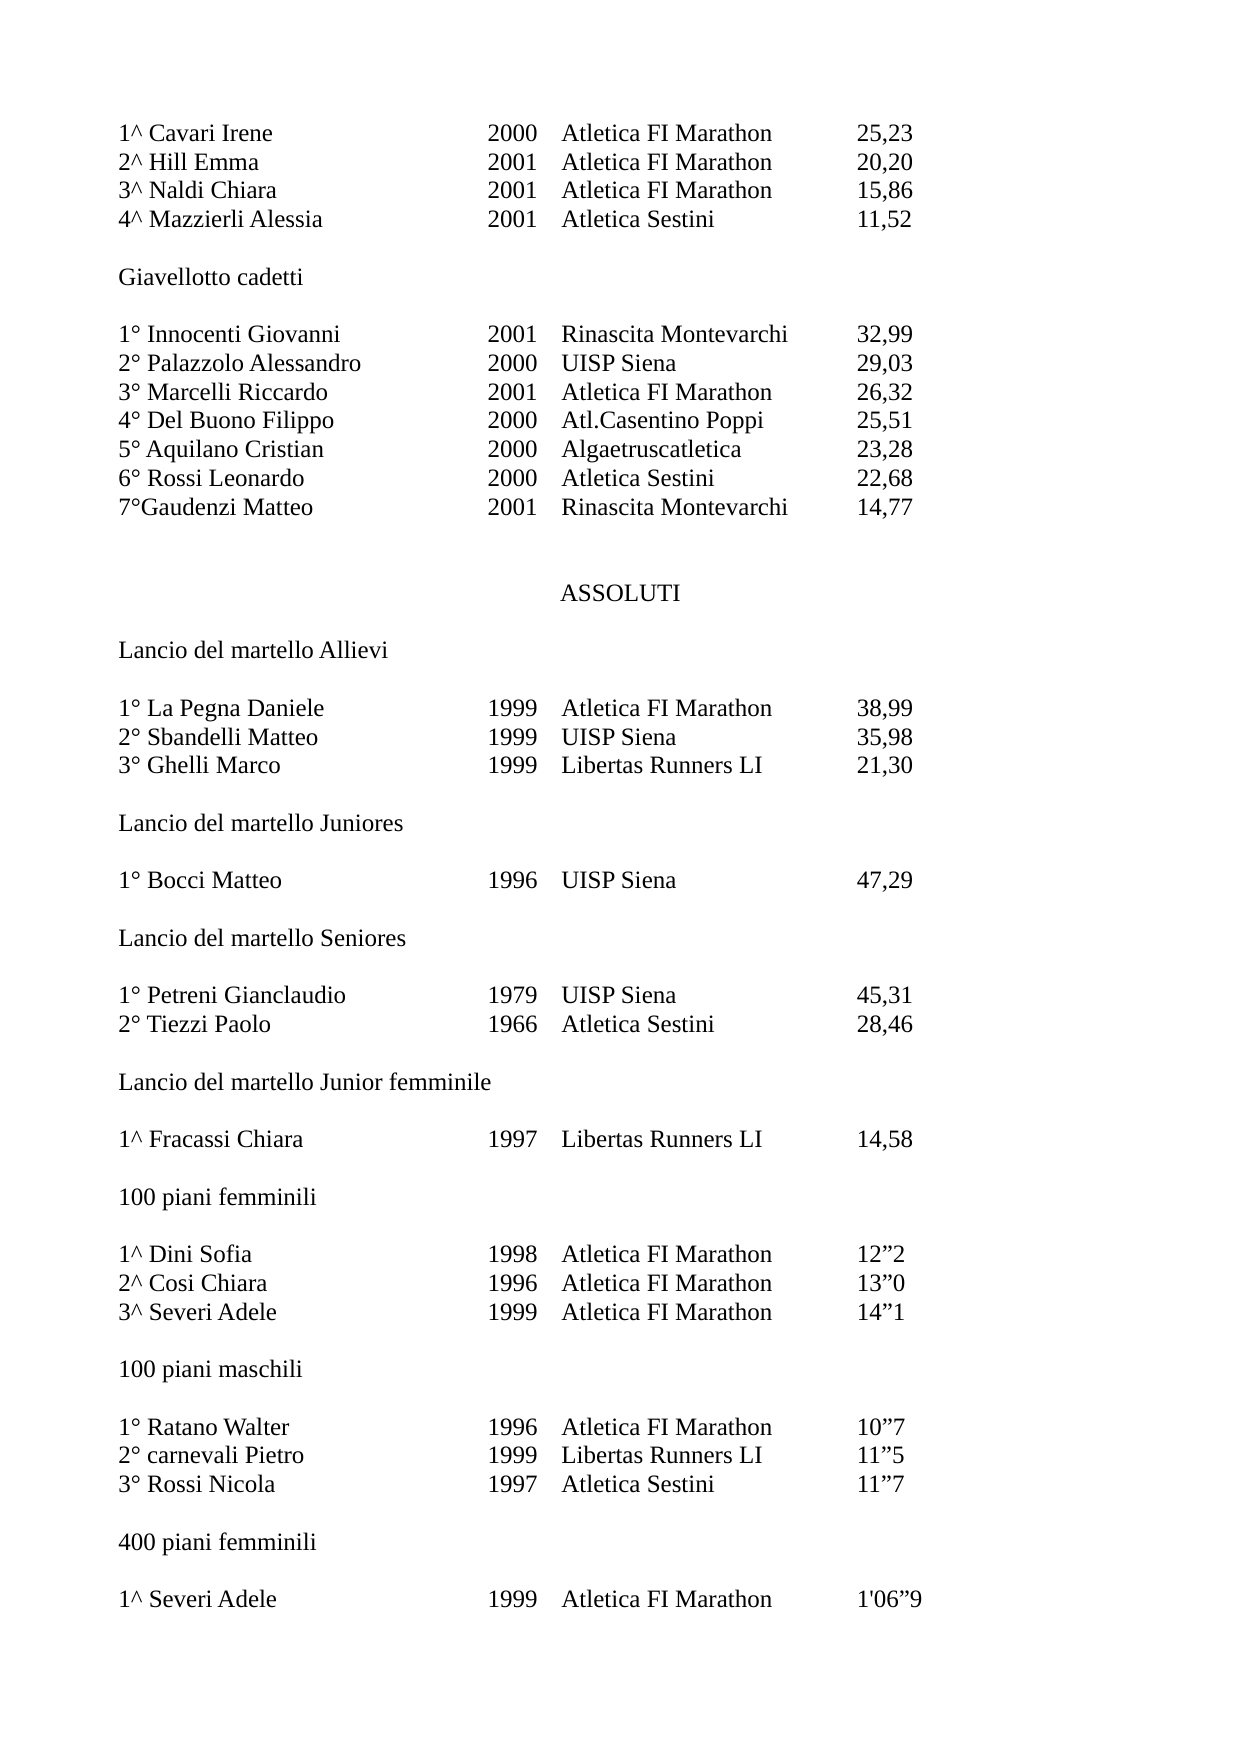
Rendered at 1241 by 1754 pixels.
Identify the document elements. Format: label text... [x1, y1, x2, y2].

text 2° Palazzolo Alessandro 2000 UISP Siena 29,03 [118, 348, 1122, 377]
text 7°Gaudenzi Matteo 2001 Rinascita Montevarchi 14,77 [118, 492, 1122, 521]
text 3° Marcelli Riccardo 2001 Atletica FI Marathon 26,32 [118, 377, 1122, 406]
text 2^ Cosi Chiara 1996 Atletica FI Marathon 13”0 [118, 1268, 1122, 1297]
text 1° Innocenti Giovanni 2001 Rinascita Montevarchi 32,99 [118, 319, 1122, 348]
text ASSOLUTI [118, 578, 1122, 607]
text 2° Sbandelli Matteo 1999 UISP Siena 35,98 [118, 722, 1122, 751]
text 6° Rossi Leonardo 2000 Atletica Sestini 22,68 [118, 463, 1122, 492]
text 2° Tiezzi Paolo 1966 Atletica Sestini 28,46 [118, 1009, 1122, 1038]
text 100 piani maschili [118, 1354, 1122, 1383]
text 1° Bocci Matteo 1996 UISP Siena 47,29 [118, 866, 1122, 894]
text 1^ Fracassi Chiara 1997 Libertas Runners LI 14,58 [118, 1124, 1122, 1153]
text Lancio del martello Seniores [118, 923, 1122, 952]
text Lancio del martello Juniores [118, 808, 1122, 837]
text 2^ Hill Emma 2001 Atletica FI Marathon 20,20 [118, 147, 1122, 176]
text 3^ Severi Adele 1999 Atletica FI Marathon 14”1 [118, 1297, 1122, 1326]
text 4° Del Buono Filippo 2000 Atl.Casentino Poppi 25,51 [118, 406, 1122, 434]
text 5° Aquilano Cristian 2000 Algaetruscatletica 23,28 [118, 434, 1122, 463]
text 1^ Severi Adele 1999 Atletica FI Marathon 1'06”9 [118, 1584, 1122, 1613]
text 3^ Naldi Chiara 2001 Atletica FI Marathon 15,86 [118, 176, 1122, 204]
text Lancio del martello Junior femminile [118, 1067, 1122, 1096]
text 2° carnevali Pietro 1999 Libertas Runners LI 11”5 [118, 1441, 1122, 1469]
text 4^ Mazzierli Alessia 2001 Atletica Sestini 11,52 [118, 204, 1122, 233]
text 3° Ghelli Marco 1999 Libertas Runners LI 21,30 [118, 751, 1122, 779]
text 1^ Dini Sofia 1998 Atletica FI Marathon 12”2 [118, 1239, 1122, 1268]
text 1° Petreni Gianclaudio 1979 UISP Siena 45,31 [118, 981, 1122, 1009]
text 1^ Cavari Irene 2000 Atletica FI Marathon 25,23 [118, 118, 1122, 147]
text 1° La Pegna Daniele 1999 Atletica FI Marathon 38,99 [118, 693, 1122, 722]
text 1° Ratano Walter 1996 Atletica FI Marathon 10”7 [118, 1412, 1122, 1441]
text Giavellotto cadetti [118, 262, 1122, 291]
text 100 piani femminili [118, 1182, 1122, 1211]
text 3° Rossi Nicola 1997 Atletica Sestini 11”7 [118, 1469, 1122, 1498]
text 400 piani femminili [118, 1527, 1122, 1556]
text Lancio del martello Allievi [118, 636, 1122, 664]
